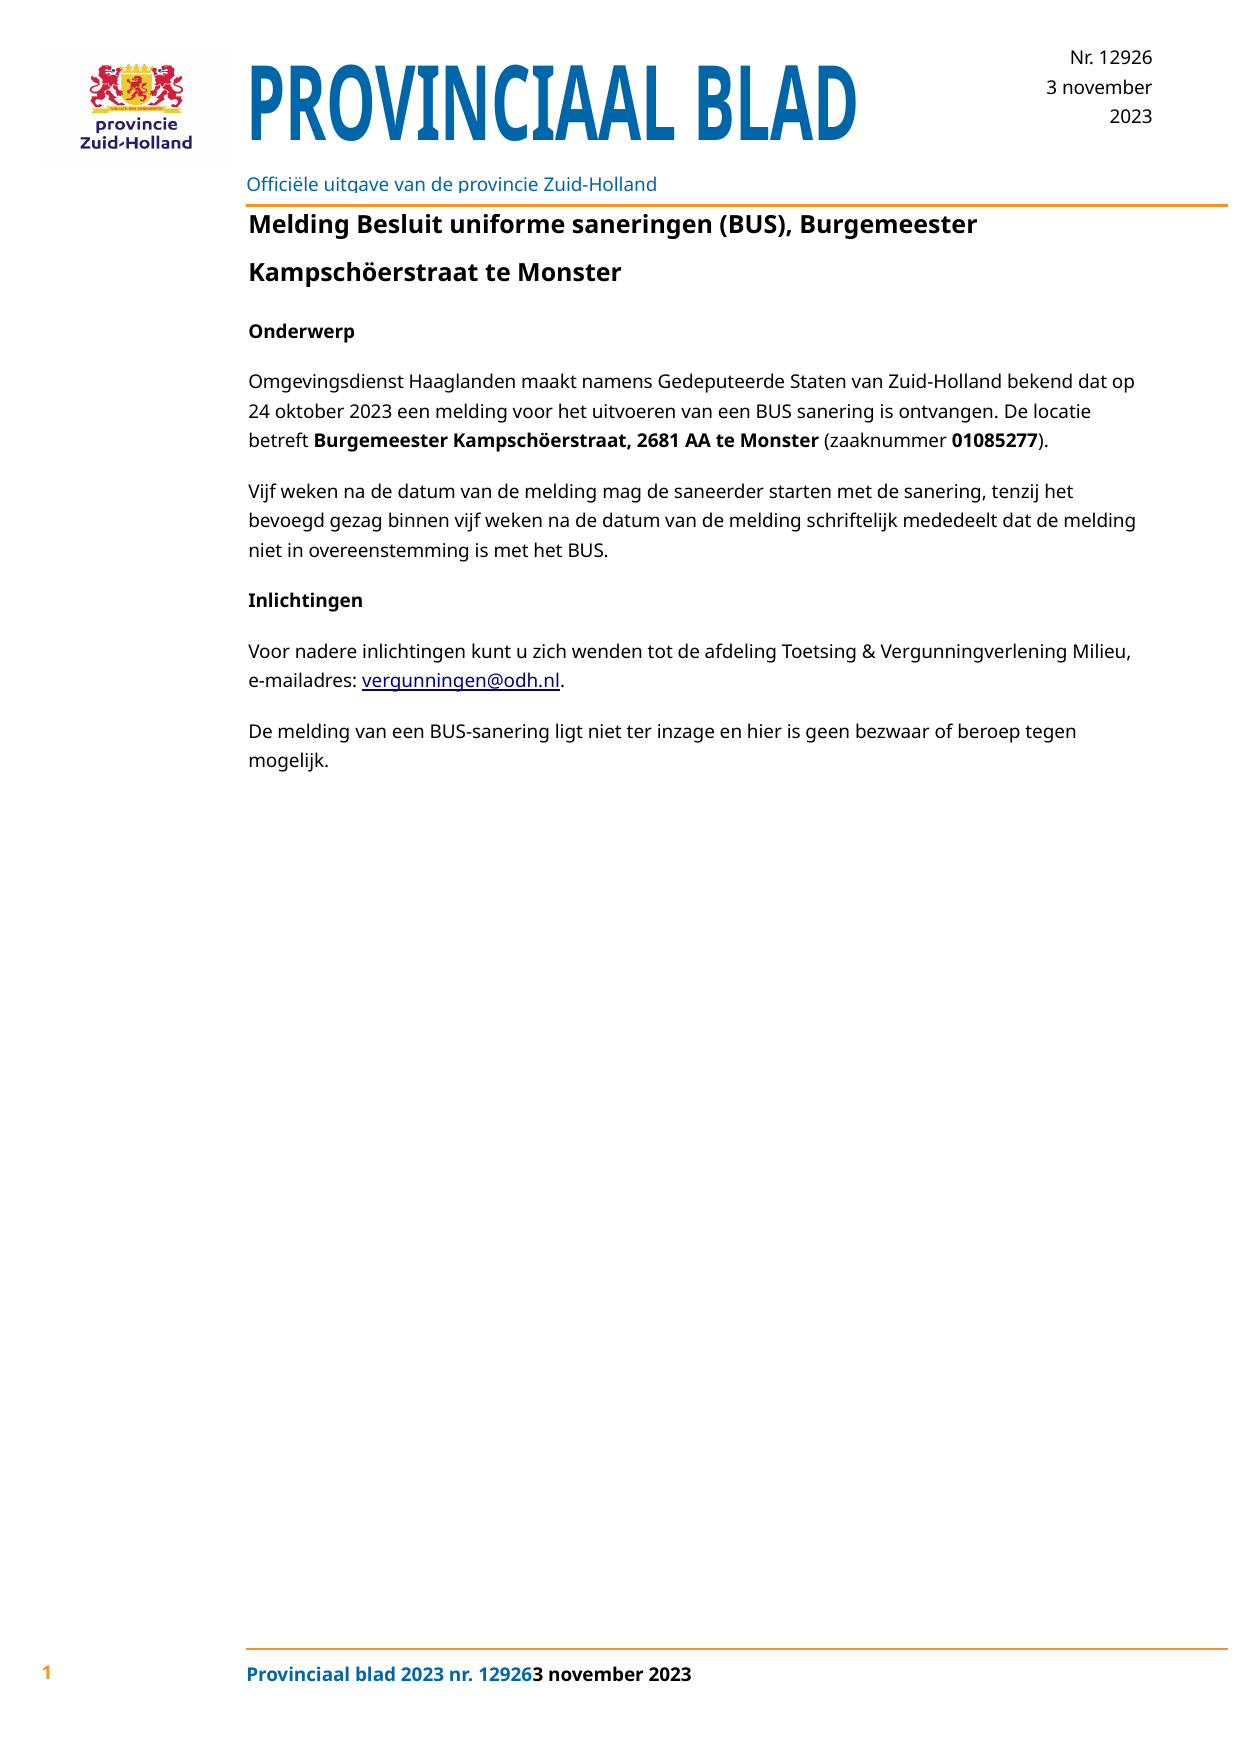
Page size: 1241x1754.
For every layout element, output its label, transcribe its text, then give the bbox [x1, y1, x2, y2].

text Voor nadere inlichtingen kunt u zich wenden tot de afdeling Toetsing & Vergunningverlening Milieu, e-mailadres: vergunningen@odh.nl. [248, 638, 1152, 693]
text Melding Besluit uniforme saneringen (BUS), Burgemeester Kampschöerstraat te Monster [248, 207, 1152, 288]
text De melding van een BUS-sanering ligt niet ter inzage en hier is geen bezwaar of beroep tegen mogelijk. [248, 718, 1152, 773]
text Omgevingsdienst Haaglanden maakt namens Gedeputeerde Staten van Zuid-Holland bekend dat op 24 oktober 2023 een melding voor het uitvoeren van een BUS sanering is ontvangen. De locatie betreft Burgemeester Kampschöerstraat, 2681 AA te Monster (zaaknummer 01085277). [248, 368, 1152, 453]
text Onderwerp [248, 318, 1152, 344]
text Vijf weken na de datum van de melding mag de saneerder starten met de sanering, tenzij het bevoegd gezag binnen vijf weken na de datum van de melding schriftelijk mededeelt dat de melding niet in overeenstemming is met het BUS. [248, 478, 1152, 563]
text Inlichtingen [248, 587, 1152, 613]
picture [41, 47, 231, 172]
